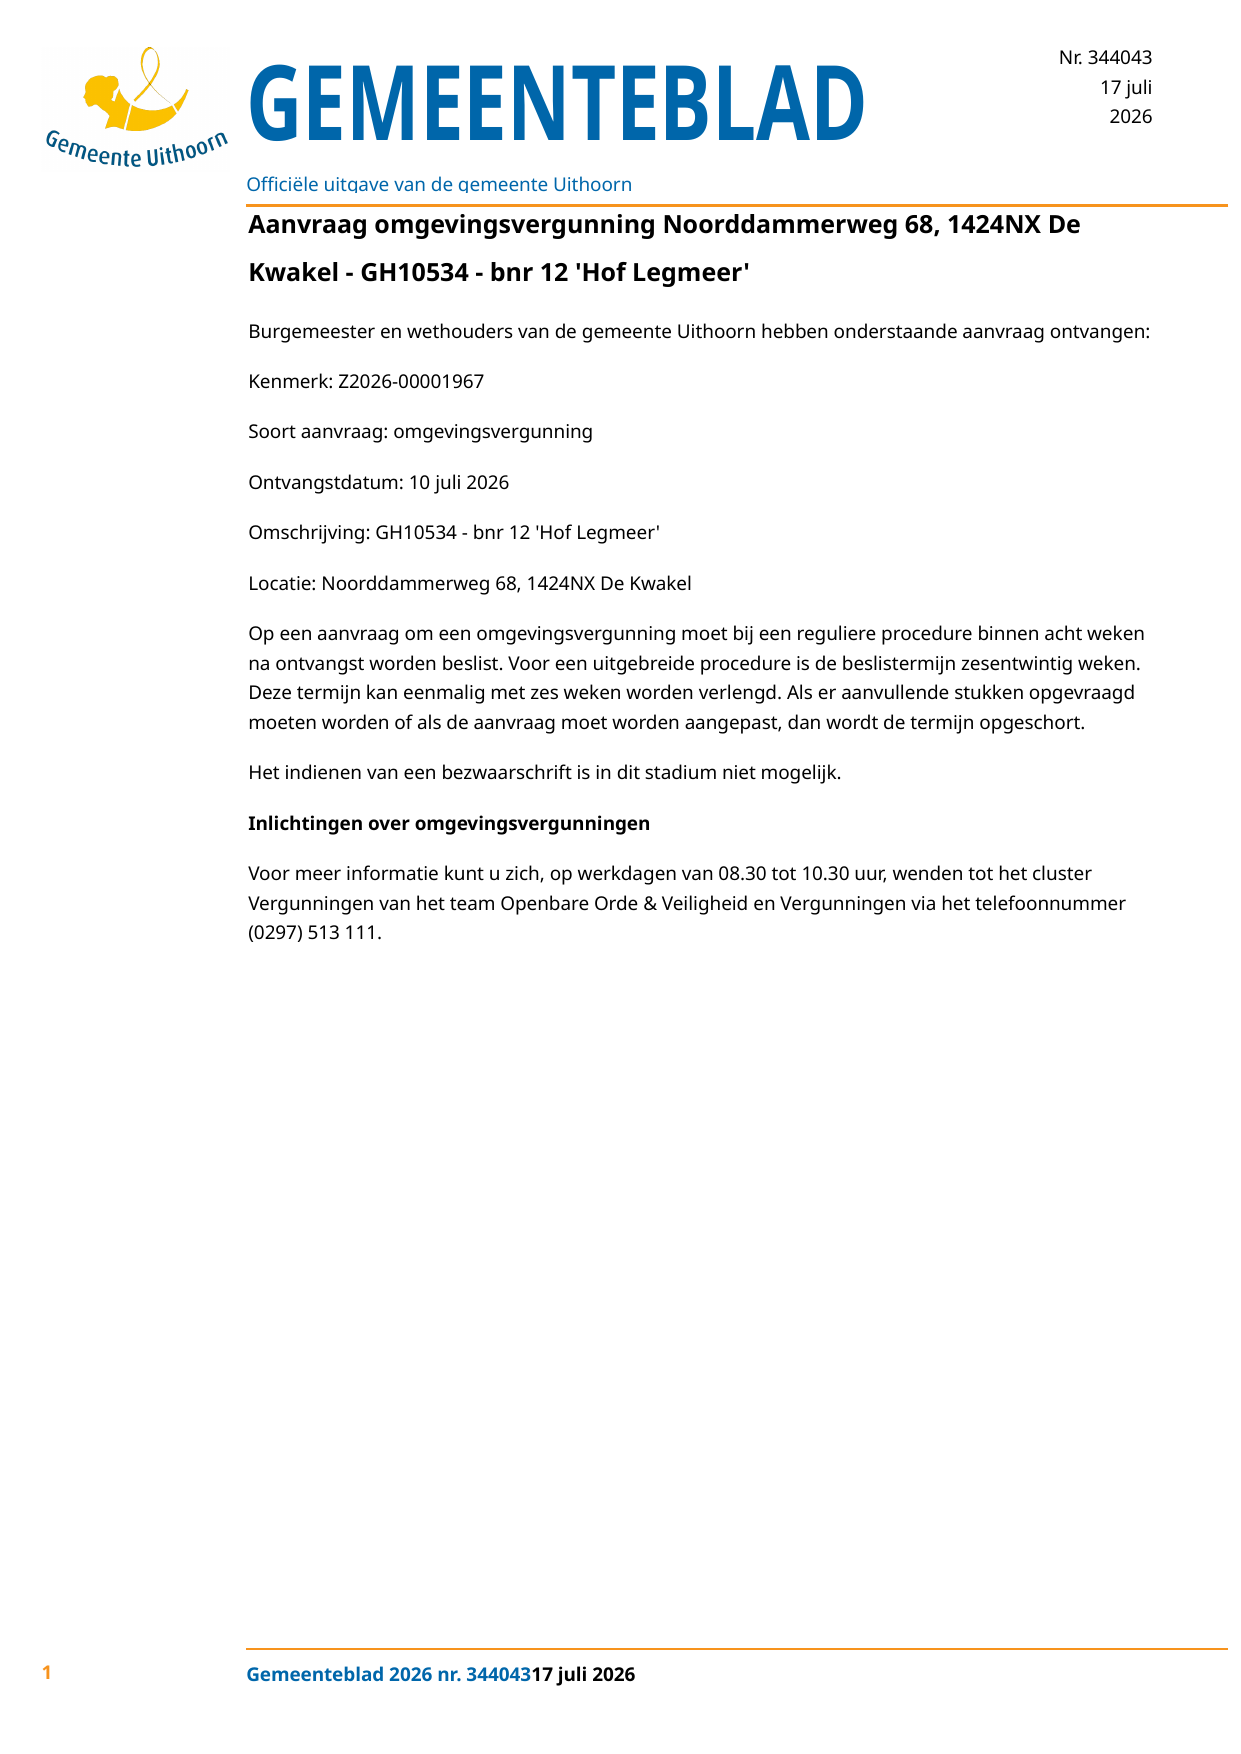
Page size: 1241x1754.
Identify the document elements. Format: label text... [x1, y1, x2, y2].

text Het indienen van een bezwaarschrift is in dit stadium niet mogelijk. [248, 759, 1152, 785]
text Omschrijving: GH10534 - bnr 12 'Hof Legmeer' [248, 519, 1152, 545]
text Soort aanvraag: omgevingsvergunning [248, 419, 1152, 444]
text Ontvangstdatum: 10 juli 2026 [248, 469, 1152, 495]
text Inlichtingen over omgevingsvergunningen [248, 810, 1152, 836]
text Burgemeester en wethouders van de gemeente Uithoorn hebben onderstaande aanvraag ontvangen: [248, 318, 1152, 344]
text Voor meer informatie kunt u zich, op werkdagen van 08.30 tot 10.30 uur, wenden tot het cluster Vergunningen van het team Openbare Orde & Veiligheid en Vergunningen via het telefoonnummer (0297) 513 111. [248, 860, 1152, 945]
text Aanvraag omgevingsvergunning Noorddammerweg 68, 1424NX De Kwakel - GH10534 - bnr 12 'Hof Legmeer' [248, 207, 1152, 288]
picture [41, 47, 231, 172]
text Op een aanvraag om een omgevingsvergunning moet bij een reguliere procedure binnen acht weken na ontvangst worden beslist. Voor een uitgebreide procedure is de beslistermijn zesentwintig weken. Deze termijn kan eenmalig met zes weken worden verlengd. Als er aanvullende stukken opgevraagd moeten worden of als de aanvraag moet worden aangepast, dan wordt de termijn opgeschort. [248, 620, 1152, 735]
text Kenmerk: Z2026-00001967 [248, 368, 1152, 394]
text Locatie: Noorddammerweg 68, 1424NX De Kwakel [248, 570, 1152, 596]
